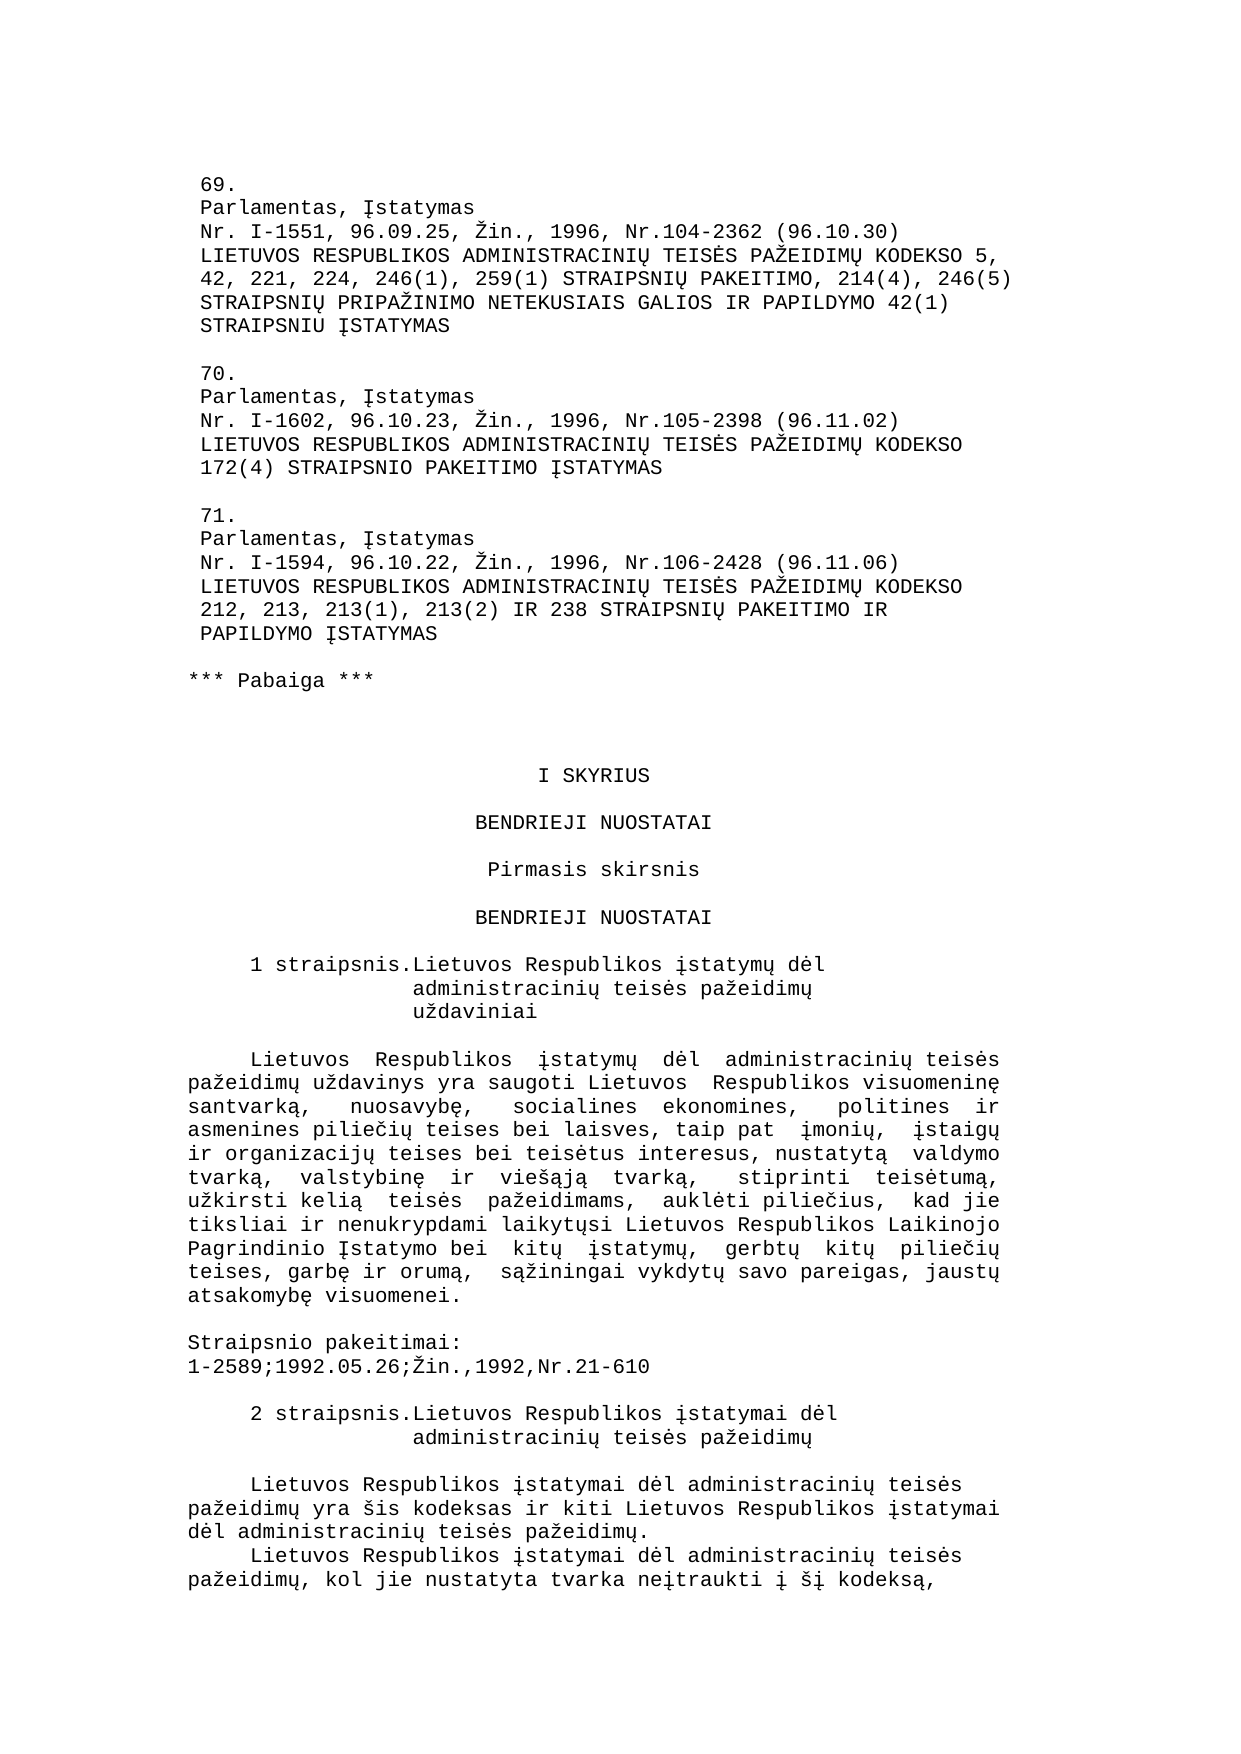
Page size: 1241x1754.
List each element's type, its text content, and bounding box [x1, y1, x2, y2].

text Lietuvos Respublikos įstatymų dėl administracinių teisės [187, 1048, 1053, 1072]
text tiksliai ir nenukrypdami laikytųsi Lietuvos Respublikos Laikinojo [187, 1214, 1053, 1238]
text ir organizacijų teises bei teisėtus interesus, nustatytą valdymo [187, 1143, 1053, 1167]
text Parlamentas, Įstatymas [187, 386, 1053, 410]
text Lietuvos Respublikos įstatymai dėl administracinių teisės [187, 1474, 1053, 1498]
text administracinių teisės pažeidimų [187, 1427, 1053, 1451]
text 69. [187, 174, 1053, 197]
text Pagrindinio Įstatymo bei kitų įstatymų, gerbtų kitų piliečių [187, 1238, 1053, 1261]
text Nr. I-1551, 96.09.25, Žin., 1996, Nr.104-2362 (96.10.30) [187, 221, 1053, 244]
text 71. [187, 505, 1053, 528]
text Parlamentas, Įstatymas [187, 197, 1053, 221]
text BENDRIEJI NUOSTATAI [187, 907, 1053, 930]
text Parlamentas, Įstatymas [187, 528, 1053, 552]
text Pirmasis skirsnis [187, 859, 1053, 883]
text dėl administracinių teisės pažeidimų. [187, 1521, 1053, 1545]
text 212, 213, 213(1), 213(2) IR 238 STRAIPSNIŲ PAKEITIMO IR [187, 599, 1053, 623]
text 2 straipsnis.Lietuvos Respublikos įstatymai dėl [187, 1403, 1053, 1427]
text LIETUVOS RESPUBLIKOS ADMINISTRACINIŲ TEISĖS PAŽEIDIMŲ KODEKSO 5, [187, 244, 1053, 268]
text STRAIPSNIŲ PRIPAŽINIMO NETEKUSIAIS GALIOS IR PAPILDYMO 42(1) [187, 292, 1053, 316]
text asmenines piliečių teises bei laisves, taip pat įmonių, įstaigų [187, 1119, 1053, 1143]
text pažeidimų, kol jie nustatyta tvarka neįtraukti į šį kodeksą, [187, 1569, 1053, 1592]
text santvarką, nuosavybę, socialines ekonomines, politines ir [187, 1096, 1053, 1119]
text I SKYRIUS [187, 765, 1053, 788]
text Nr. I-1602, 96.10.23, Žin., 1996, Nr.105-2398 (96.11.02) [187, 410, 1053, 434]
text 1-2589;1992.05.26;Žin.,1992,Nr.21-610 [187, 1356, 1053, 1379]
text 1 straipsnis.Lietuvos Respublikos įstatymų dėl [187, 954, 1053, 978]
text pažeidimų yra šis kodeksas ir kiti Lietuvos Respublikos įstatymai [187, 1498, 1053, 1521]
text 70. [187, 363, 1053, 386]
text tvarką, valstybinę ir viešąją tvarką, stiprinti teisėtumą, [187, 1167, 1053, 1190]
text PAPILDYMO ĮSTATYMAS [187, 623, 1053, 647]
text pažeidimų uždavinys yra saugoti Lietuvos Respublikos visuomeninę [187, 1072, 1053, 1096]
text 172(4) STRAIPSNIO PAKEITIMO ĮSTATYMAS [187, 457, 1053, 481]
text *** Pabaiga *** [187, 670, 1053, 694]
text 42, 221, 224, 246(1), 259(1) STRAIPSNIŲ PAKEITIMO, 214(4), 246(5) [187, 268, 1053, 292]
text Straipsnio pakeitimai: [187, 1332, 1053, 1356]
text STRAIPSNIU ĮSTATYMAS [187, 316, 1053, 339]
text BENDRIEJI NUOSTATAI [187, 812, 1053, 836]
text Nr. I-1594, 96.10.22, Žin., 1996, Nr.106-2428 (96.11.06) [187, 552, 1053, 576]
text Lietuvos Respublikos įstatymai dėl administracinių teisės [187, 1545, 1053, 1569]
text teises, garbę ir orumą, sąžiningai vykdytų savo pareigas, jaustų [187, 1261, 1053, 1285]
text užkirsti kelią teisės pažeidimams, auklėti piliečius, kad jie [187, 1190, 1053, 1214]
text uždaviniai [187, 1001, 1053, 1025]
text administracinių teisės pažeidimų [187, 978, 1053, 1001]
text LIETUVOS RESPUBLIKOS ADMINISTRACINIŲ TEISĖS PAŽEIDIMŲ KODEKSO [187, 576, 1053, 599]
text LIETUVOS RESPUBLIKOS ADMINISTRACINIŲ TEISĖS PAŽEIDIMŲ KODEKSO [187, 434, 1053, 457]
text atsakomybę visuomenei. [187, 1285, 1053, 1309]
